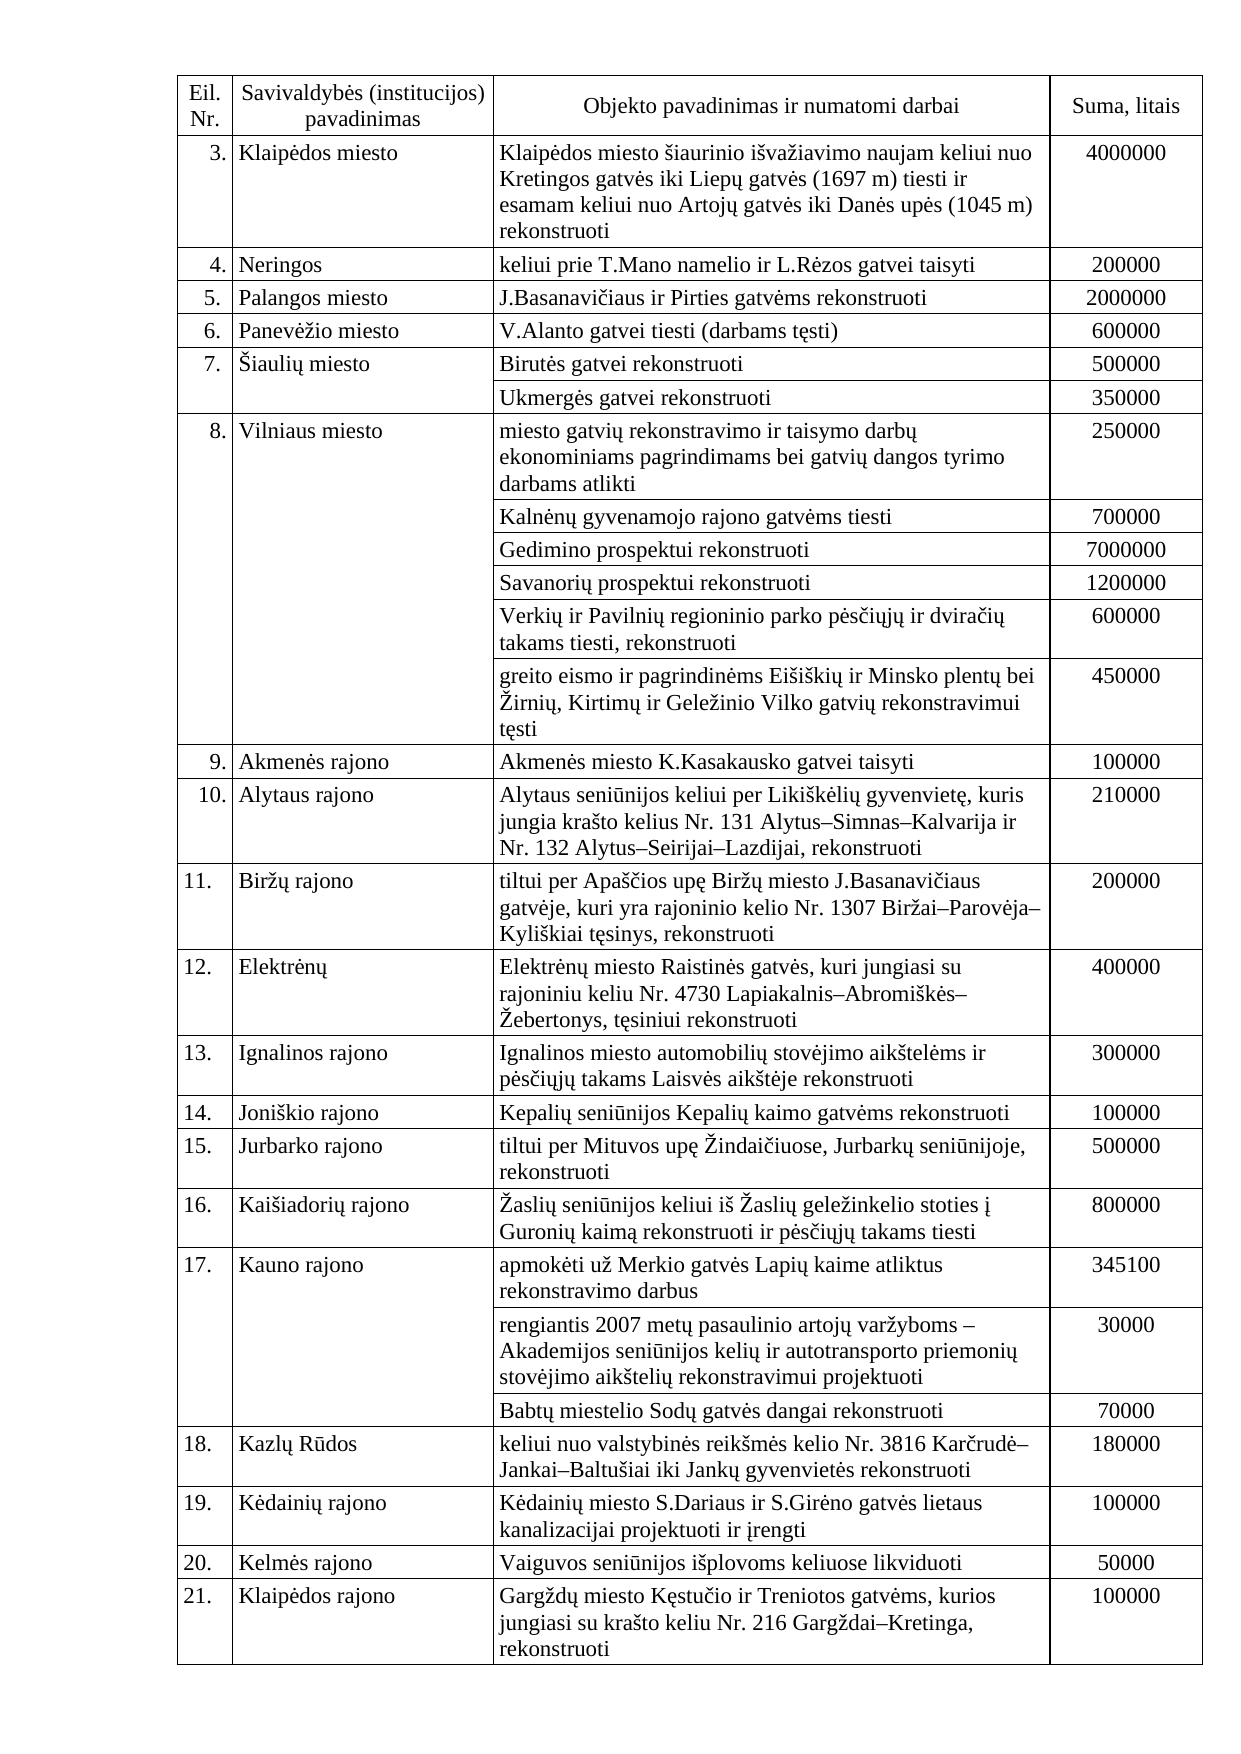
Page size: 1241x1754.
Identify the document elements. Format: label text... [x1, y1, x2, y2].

table_cell 6. [178, 314, 232, 347]
table_cell 600000 [1051, 314, 1202, 347]
table_cell Vaiguvos seniūnijos išplovoms keliuose likviduoti [494, 1546, 1049, 1578]
table_cell 4000000 [1051, 136, 1202, 247]
table_cell 4. [178, 248, 232, 280]
table_cell 19. [178, 1487, 232, 1545]
table_cell 200000 [1051, 248, 1202, 280]
table_cell Kauno rajono [233, 1248, 493, 1426]
table_cell 21. [178, 1579, 232, 1664]
table_cell 200000 [1051, 864, 1202, 949]
table_cell 500000 [1051, 1129, 1202, 1188]
table_cell 50000 [1051, 1546, 1202, 1578]
table_cell Kėdainių miesto S.Dariaus ir S.Girėno gatvės lietaus kanalizacijai projektuoti ir įrengti [494, 1487, 1049, 1545]
table_cell 18. [178, 1427, 232, 1486]
table_cell 16. [178, 1189, 232, 1247]
table_cell keliui nuo valstybinės reikšmės kelio Nr. 3816 Karčrudė–Jankai–Baltušiai iki Jankų gyvenvietės rekonstruoti [494, 1427, 1049, 1486]
table_cell 100000 [1051, 1487, 1202, 1545]
table_cell Savanorių prospektui rekonstruoti [494, 566, 1049, 599]
table_cell 450000 [1051, 659, 1202, 744]
table_cell 100000 [1051, 1579, 1202, 1664]
table_cell Ukmergės gatvei rekonstruoti [494, 381, 1049, 413]
table_cell Gedimino prospektui rekonstruoti [494, 533, 1049, 565]
table_cell 3. [178, 136, 232, 247]
table_cell 210000 [1051, 779, 1202, 863]
table_cell Palangos miesto [233, 281, 493, 313]
table_cell tiltui per Apaščios upę Biržų miesto J.Basanavičiaus gatvėje, kuri yra rajoninio kelio Nr. 1307 Biržai–Parovėja–Kyliškiai tęsinys, rekonstruoti [494, 864, 1049, 949]
table_cell Kepalių seniūnijos Kepalių kaimo gatvėms rekonstruoti [494, 1096, 1049, 1128]
table_cell 500000 [1051, 348, 1202, 380]
table_cell Kalnėnų gyvenamojo rajono gatvėms tiesti [494, 500, 1049, 532]
table_cell 30000 [1051, 1308, 1202, 1393]
table_cell Vilniaus miesto [233, 414, 493, 744]
table_cell 70000 [1051, 1394, 1202, 1426]
table_cell Ignalinos rajono [233, 1036, 493, 1095]
table_cell Babtų miestelio Sodų gatvės dangai rekonstruoti [494, 1394, 1049, 1426]
table_cell Jurbarko rajono [233, 1129, 493, 1188]
table_header Objekto pavadinimas ir numatomi darbai [494, 76, 1049, 134]
table_cell Joniškio rajono [233, 1096, 493, 1128]
table_cell Žaslių seniūnijos keliui iš Žaslių geležinkelio stoties į Guronių kaimą rekonstruoti ir pėsčiųjų takams tiesti [494, 1189, 1049, 1247]
table_cell 100000 [1051, 745, 1202, 777]
table_cell rengiantis 2007 metų pasaulinio artojų varžyboms – Akademijos seniūnijos kelių ir autotransporto priemonių stovėjimo aikštelių rekonstravimui projektuoti [494, 1308, 1049, 1393]
table_cell 2000000 [1051, 281, 1202, 313]
table_cell Kaišiadorių rajono [233, 1189, 493, 1247]
table_cell keliui prie T.Mano namelio ir L.Rėzos gatvei taisyti [494, 248, 1049, 280]
table_cell Kėdainių rajono [233, 1487, 493, 1545]
table_cell Kelmės rajono [233, 1546, 493, 1578]
table_header Eil. Nr. [178, 76, 232, 134]
table_cell 20. [178, 1546, 232, 1578]
table_header Suma, litais [1051, 76, 1202, 134]
table_cell 5. [178, 281, 232, 313]
table_cell 400000 [1051, 950, 1202, 1035]
table_cell Klaipėdos miesto [233, 136, 493, 247]
table_cell Elektrėnų miesto Raistinės gatvės, kuri jungiasi su rajoniniu keliu Nr. 4730 Lapiakalnis–Abromiškės–Žebertonys, tęsiniui rekonstruoti [494, 950, 1049, 1035]
table_cell 12. [178, 950, 232, 1035]
table_cell Alytaus rajono [233, 779, 493, 863]
table_cell 250000 [1051, 414, 1202, 499]
table_cell Kazlų Rūdos [233, 1427, 493, 1486]
table_cell 11. [178, 864, 232, 949]
table_cell 800000 [1051, 1189, 1202, 1247]
table_cell Ignalinos miesto automobilių stovėjimo aikštelėms ir pėsčiųjų takams Laisvės aikštėje rekonstruoti [494, 1036, 1049, 1095]
table_cell Verkių ir Pavilnių regioninio parko pėsčiųjų ir dviračių takams tiesti, rekonstruoti [494, 600, 1049, 658]
table_cell 1200000 [1051, 566, 1202, 599]
table_cell Šiaulių miesto [233, 348, 493, 413]
table_cell J.Basanavičiaus ir Pirties gatvėms rekonstruoti [494, 281, 1049, 313]
table_cell V.Alanto gatvei tiesti (darbams tęsti) [494, 314, 1049, 347]
table_cell 7. [178, 348, 232, 413]
table_cell Neringos [233, 248, 493, 280]
table_cell 700000 [1051, 500, 1202, 532]
table_cell tiltui per Mituvos upę Žindaičiuose, Jurbarkų seniūnijoje, rekonstruoti [494, 1129, 1049, 1188]
table_cell 13. [178, 1036, 232, 1095]
table_cell 10. [178, 779, 232, 863]
table_header Savivaldybės (institu­ci­jos) pavadinimas [233, 76, 493, 134]
table_cell 600000 [1051, 600, 1202, 658]
table_cell Klaipėdos rajono [233, 1579, 493, 1664]
table_cell Elektrėnų [233, 950, 493, 1035]
table_cell 8. [178, 414, 232, 744]
table_cell 7000000 [1051, 533, 1202, 565]
table_cell apmokėti už Merkio gatvės Lapių kaime atliktus rekonstravimo darbus [494, 1248, 1049, 1307]
table_cell Akmenės rajono [233, 745, 493, 777]
table_cell 17. [178, 1248, 232, 1426]
table_cell 180000 [1051, 1427, 1202, 1486]
table_cell Panevėžio miesto [233, 314, 493, 347]
table_cell Akmenės miesto K.Kasakausko gatvei taisyti [494, 745, 1049, 777]
table_cell 350000 [1051, 381, 1202, 413]
table_cell 15. [178, 1129, 232, 1188]
table_cell 100000 [1051, 1096, 1202, 1128]
table_cell 9. [178, 745, 232, 777]
table_cell miesto gatvių rekonstravimo ir taisymo darbų ekonominiams pagrindimams bei gatvių dangos tyrimo darbams atlikti [494, 414, 1049, 499]
table_cell Biržų rajono [233, 864, 493, 949]
table_cell Birutės gatvei rekonstruoti [494, 348, 1049, 380]
table_cell 14. [178, 1096, 232, 1128]
table_cell 300000 [1051, 1036, 1202, 1095]
table_cell 345100 [1051, 1248, 1202, 1307]
table_cell greito eismo ir pagrindinėms Eišiškių ir Minsko plentų bei Žirnių, kirtimų ir Geležinio Vilko gatvių rekonstravimui tęsti [494, 659, 1049, 744]
table_cell Klaipėdos miesto šiaurinio išvažiavimo naujam keliui nuo Kretingos gatvės iki Liepų gatvės (1697 m) tiesti ir esamam keliui nuo Artojų gatvės iki Danės upės (1045 m) rekonstruoti [494, 136, 1049, 247]
table_cell Alytaus seniūnijos keliui per Likiškėlių gyvenvietę, kuris jungia krašto kelius Nr. 131 Alytus–Simnas–Kalvarija ir Nr. 132 Alytus–Seirijai–Lazdijai, rekonstruoti [494, 779, 1049, 863]
table_cell Gargždų miesto Kęstučio ir Treniotos gatvėms, kurios jungiasi su krašto keliu Nr. 216 Gargždai–Kretinga, rekonstruoti [494, 1579, 1049, 1664]
